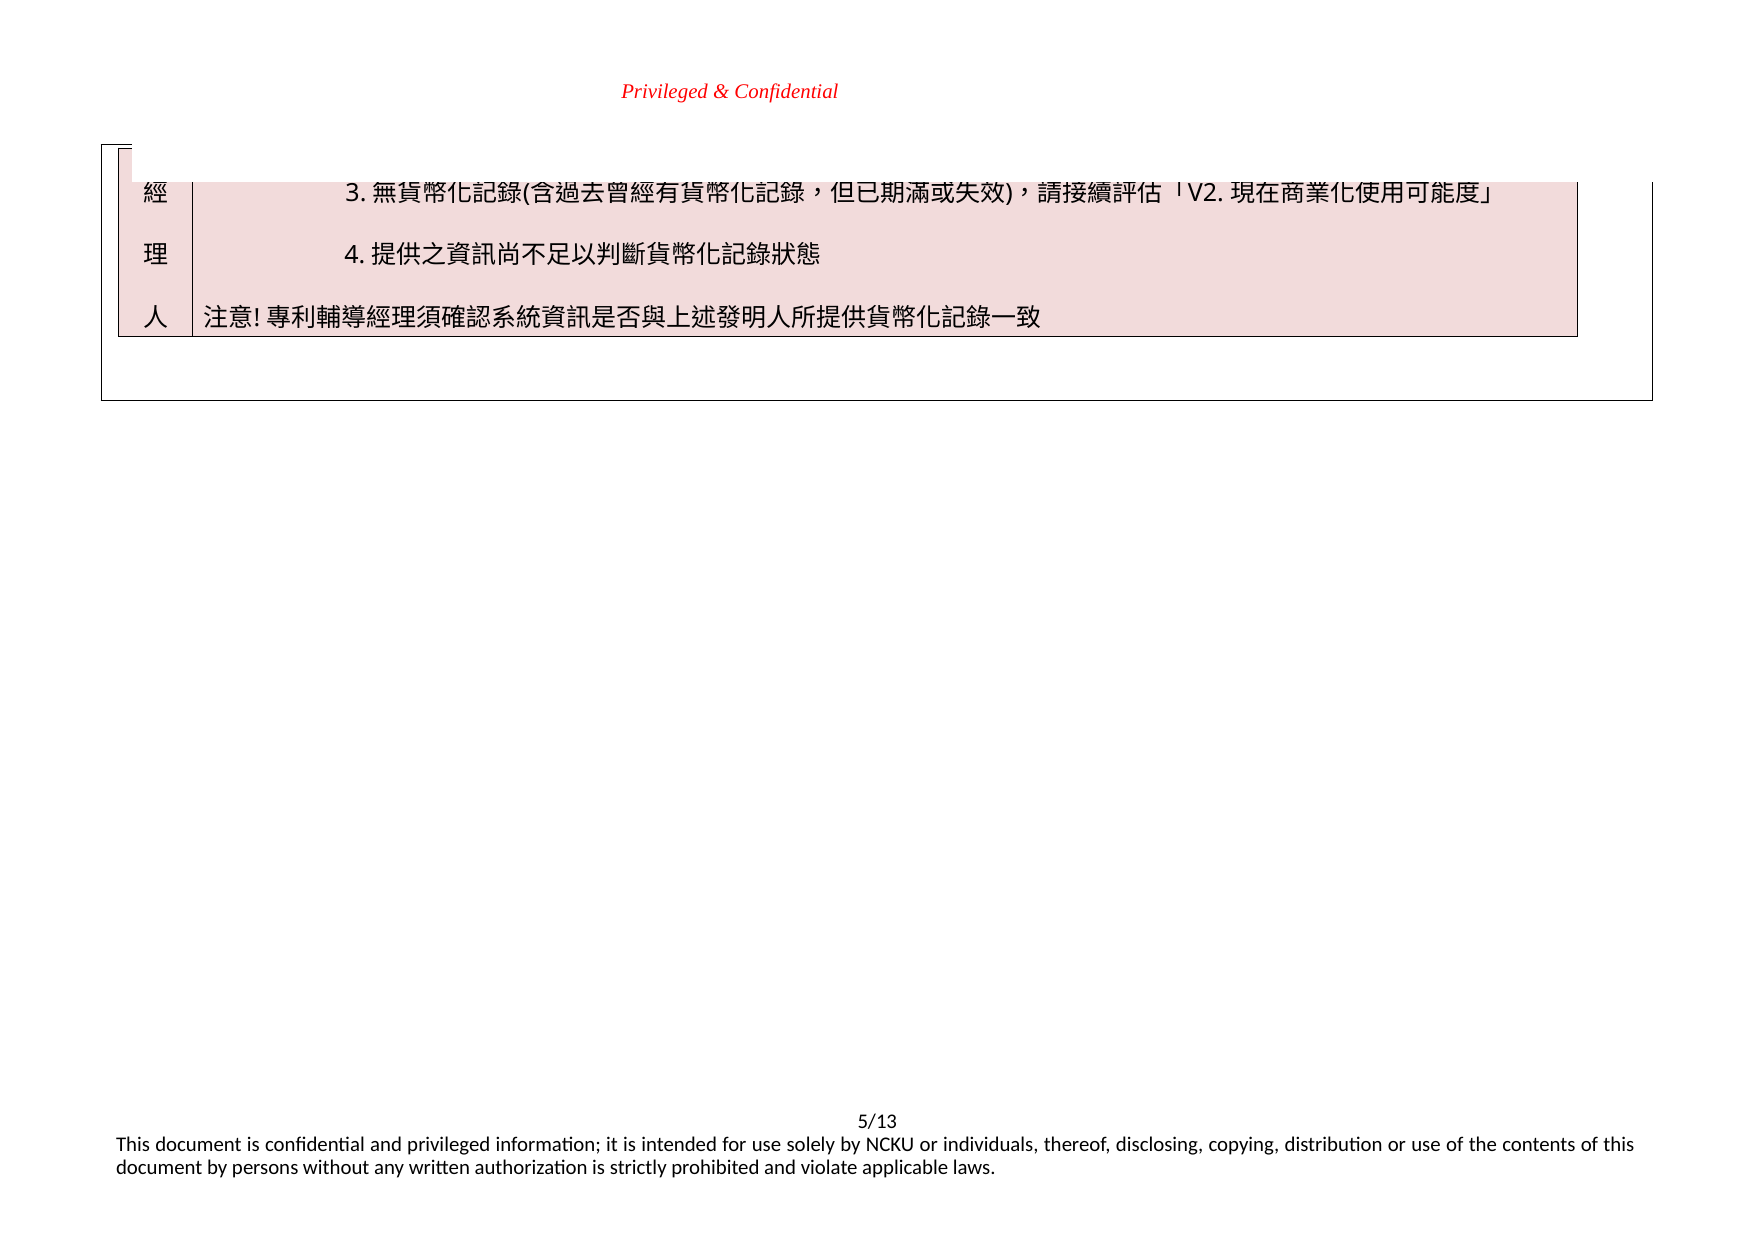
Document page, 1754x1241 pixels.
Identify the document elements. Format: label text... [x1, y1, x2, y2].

table_cell [102, 145, 1652, 399]
table_header 3. 無貨幣化記錄(含過去曾經有貨幣化記錄，但已期滿或失效)，請接續評估「V2. 現在商業化使用可能度」 4. 提供之資訊尚不足以判斷貨幣化記錄狀態 注意! 專利輔導經理須確認系統資訊是否與上述發明人所提供貨幣化記錄一致 [193, 182, 1577, 336]
table_header 經 理 人 [119, 149, 192, 336]
